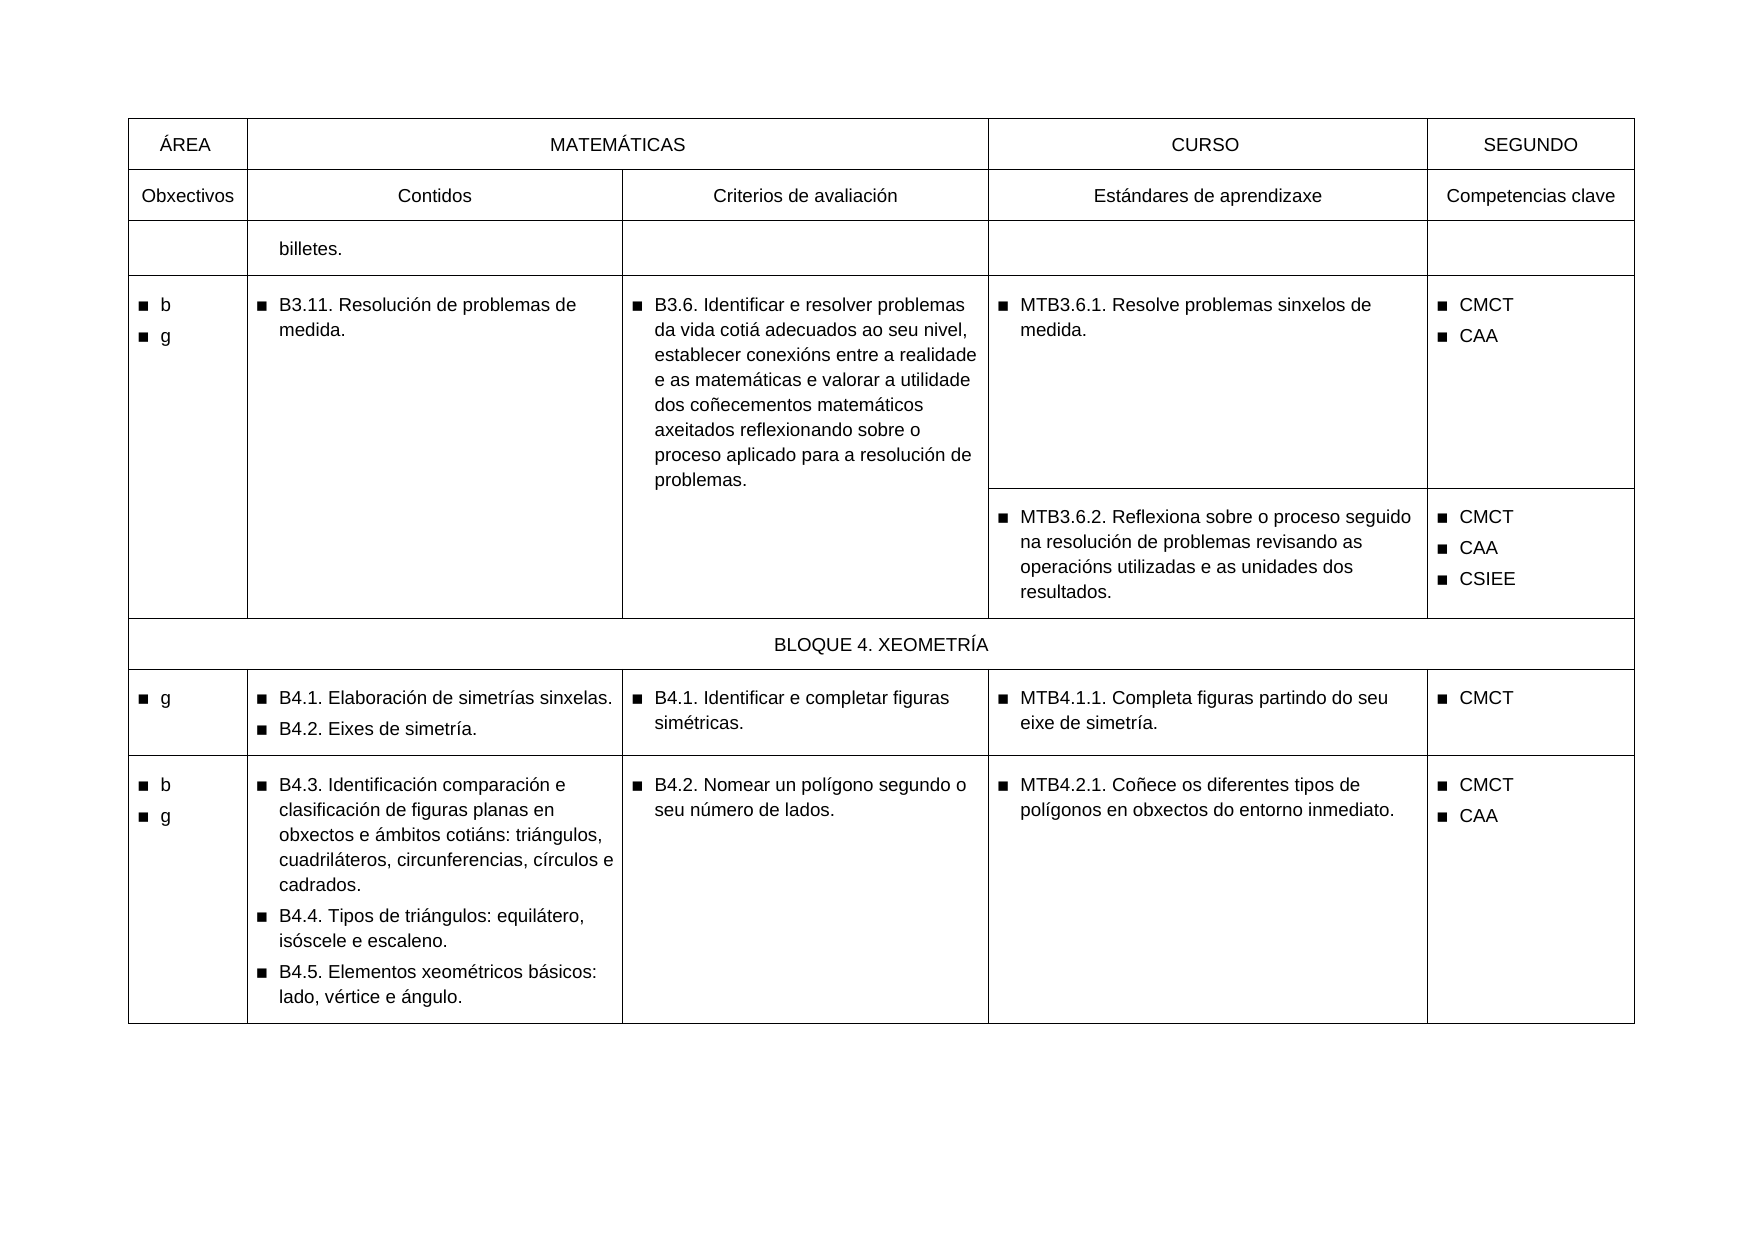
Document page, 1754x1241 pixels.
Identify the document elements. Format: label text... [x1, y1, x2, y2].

table_cell CMCT [1428, 670, 1634, 755]
table_cell [989, 221, 1427, 275]
table_cell [129, 221, 247, 275]
table_cell billetes. [248, 221, 622, 275]
table_cell b g [129, 276, 247, 618]
table_cell b g [129, 756, 247, 1023]
table_cell B4.1. Identificar e completar figuras simétricas. [623, 670, 988, 755]
table_header SEGUNDO [1428, 119, 1634, 169]
table_cell CMCT CAA [1428, 276, 1634, 488]
table_cell B4.1. Elaboración de simetrías sinxelas. B4.2. Eixes de simetría. [248, 670, 622, 755]
table_cell B3.6. Identificar e resolver problemas da vida cotiá adecuados ao seu nivel, establecer conexións entre a realidade e as matemáticas e valorar a utilidade dos coñecementos matemáticos axeitados reflexionando sobre o proceso aplicado para a resolución de problemas. [623, 276, 988, 618]
table_cell MTB4.1.1. Completa figuras partindo do seu eixe de simetría. [989, 670, 1427, 755]
table_cell B4.3. Identificación comparación e clasificación de figuras planas en obxectos e ámbitos cotiáns: triángulos, cuadriláteros, circunferencias, círculos e cadrados. B4.4. Tipos de triángulos: equilátero, isóscele e escaleno. B4.5. Elementos xeométricos básicos: lado, vértice e ángulo. [248, 756, 622, 1023]
table_cell MTB4.2.1. Coñece os diferentes tipos de polígonos en obxectos do entorno inmediato. [989, 756, 1427, 1023]
table_header CURSO [989, 119, 1427, 169]
table_cell Estándares de aprendizaxe [989, 170, 1427, 220]
table_cell BLOQUE 4. XEOMETRÍA [129, 619, 1634, 669]
table_cell MTB3.6.1. Resolve problemas sinxelos de medida. [989, 276, 1427, 488]
table_cell Contidos [248, 170, 622, 220]
table_cell B4.2. Nomear un polígono segundo o seu número de lados. [623, 756, 988, 1023]
table_cell B3.11. Resolución de problemas de medida. [248, 276, 622, 618]
table_header MATEMÁTICAS [248, 119, 988, 169]
table_cell [623, 221, 988, 275]
table_cell Obxectivos [129, 170, 247, 220]
table_cell CMCT CAA [1428, 756, 1634, 1023]
table_header ÁREA [129, 119, 247, 169]
table_cell g [129, 670, 247, 755]
table_cell [1428, 221, 1634, 275]
table_cell Criterios de avaliación [623, 170, 988, 220]
table_cell MTB3.6.2. Reflexiona sobre o proceso seguido na resolución de problemas revisando as operacións utilizadas e as unidades dos resultados. [989, 489, 1427, 618]
table_cell CMCT CAA CSIEE [1428, 489, 1634, 618]
table_cell Competencias clave [1428, 170, 1634, 220]
